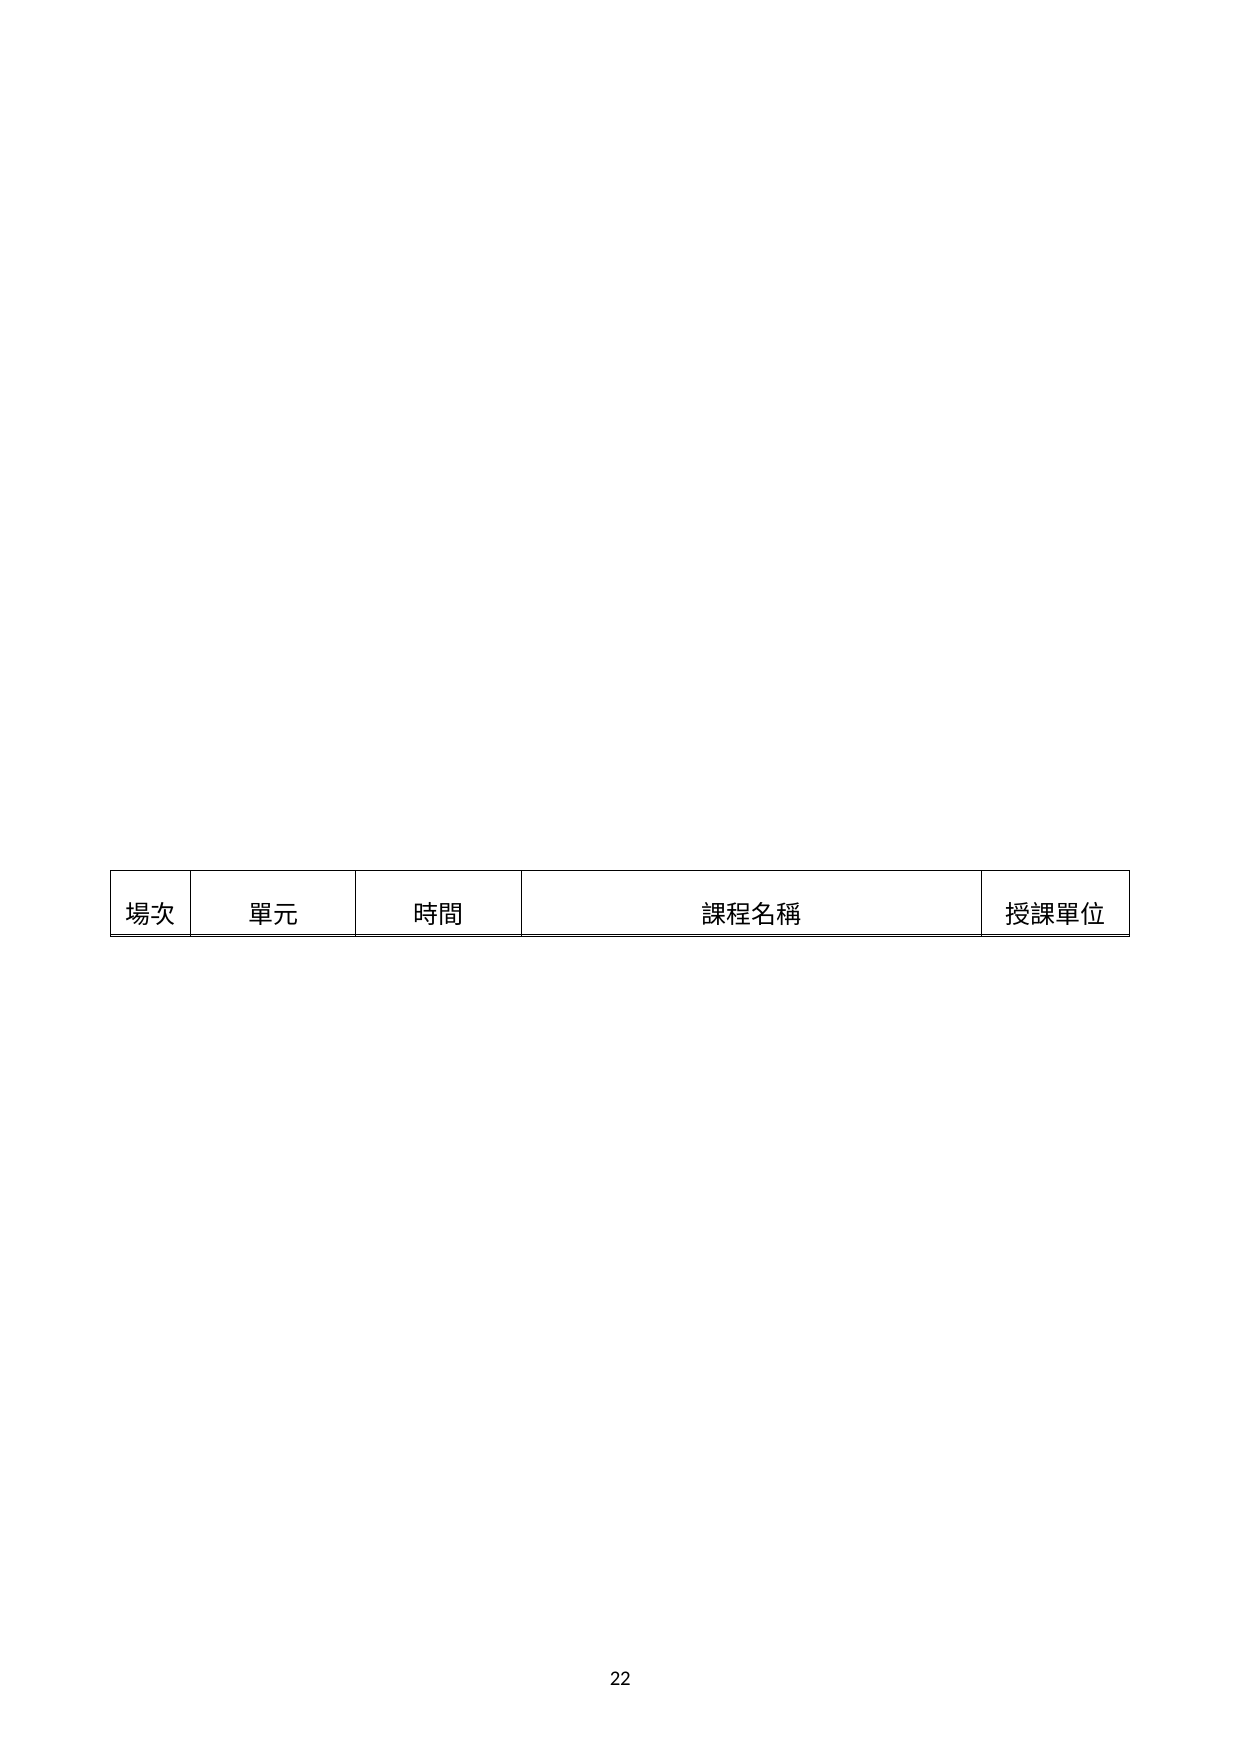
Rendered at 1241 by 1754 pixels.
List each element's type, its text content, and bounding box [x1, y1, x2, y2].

table_header 課程名稱 [522, 871, 981, 934]
table_header 授課單位 [982, 871, 1129, 934]
table_header 時間 [356, 871, 521, 934]
table_header 單元 [191, 871, 355, 934]
table_header 場次 [111, 871, 190, 934]
